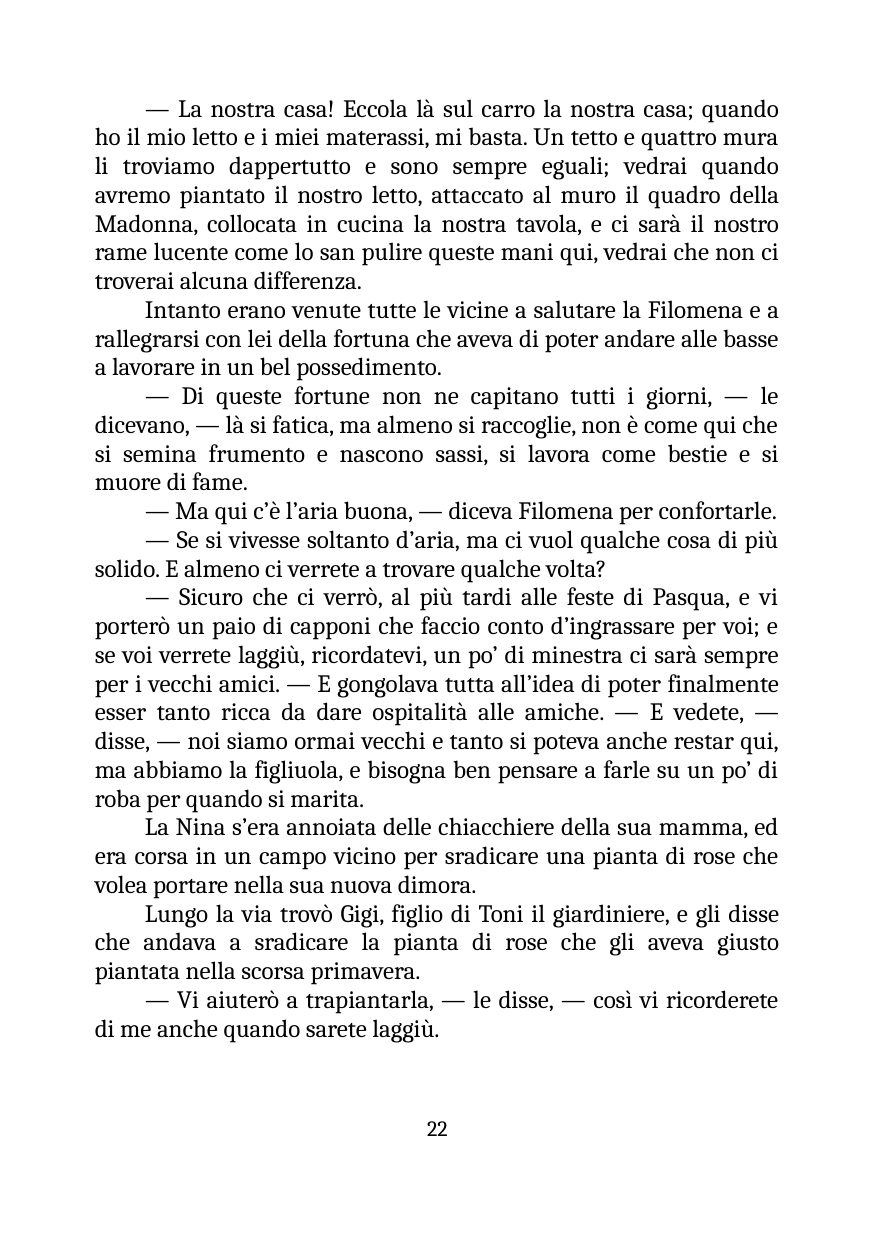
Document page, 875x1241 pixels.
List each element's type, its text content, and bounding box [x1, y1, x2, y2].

text — Sicuro che ci verrò, al più tardi alle feste di Pasqua, e vi porterò un paio di capponi che faccio conto d’ingrassare per voi; e se voi verrete laggiù, ricordatevi, un po’ di minestra ci sarà sempre per i vecchi amici. — E gongolava tutta all’idea di poter finalmente esser tanto ricca da dare ospitalità alle amiche. — E vedete, — disse, — noi siamo ormai vecchi e tanto si poteva anche restar qui, ma abbiamo la figliuola, e bisogna ben pensare a farle su un po’ di roba per quando si marita. [94, 583, 779, 813]
text — Vi aiuterò a trapiantarla, — le disse, — così vi ricorderete di me anche quando sarete laggiù. [94, 986, 779, 1043]
text — Di queste fortune non ne capitano tutti i giorni, — le dicevano, — là si fatica, ma almeno si raccoglie, non è come qui che si semina frumento e nascono sassi, si lavora come bestie e si muore di fame. [94, 382, 779, 497]
text La Nina s’era annoiata delle chiacchiere della sua mamma, ed era corsa in un campo vicino per sradicare una pianta di rose che volea portare nella sua nuova dimora. [94, 813, 779, 899]
text Intanto erano venute tutte le vicine a salutare la Filomena e a rallegrarsi con lei della fortuna che aveva di poter andare alle basse a lavorare in un bel possedimento. [94, 296, 779, 382]
text Lungo la via trovò Gigi, figlio di Toni il giardiniere, e gli disse che andava a sradicare la pianta di rose che gli aveva giusto piantata nella scorsa primavera. [94, 899, 779, 986]
text — La nostra casa! Eccola là sul carro la nostra casa; quando ho il mio letto e i miei materassi, mi basta. Un tetto e quattro mura li troviamo dappertutto e sono sempre eguali; vedrai quando avremo piantato il nostro letto, attaccato al muro il quadro della Madonna, collocata in cucina la nostra tavola, e ci sarà il nostro rame lucente come lo san pulire queste mani qui, vedrai che non ci troverai alcuna differenza. [94, 94, 779, 296]
text — Ma qui c’è l’aria buona, — diceva Filomena per confortarle. [94, 497, 779, 526]
text — Se si vivesse soltanto d’aria, ma ci vuol qualche cosa di più solido. E almeno ci verrete a trovare qualche volta? [94, 526, 779, 583]
